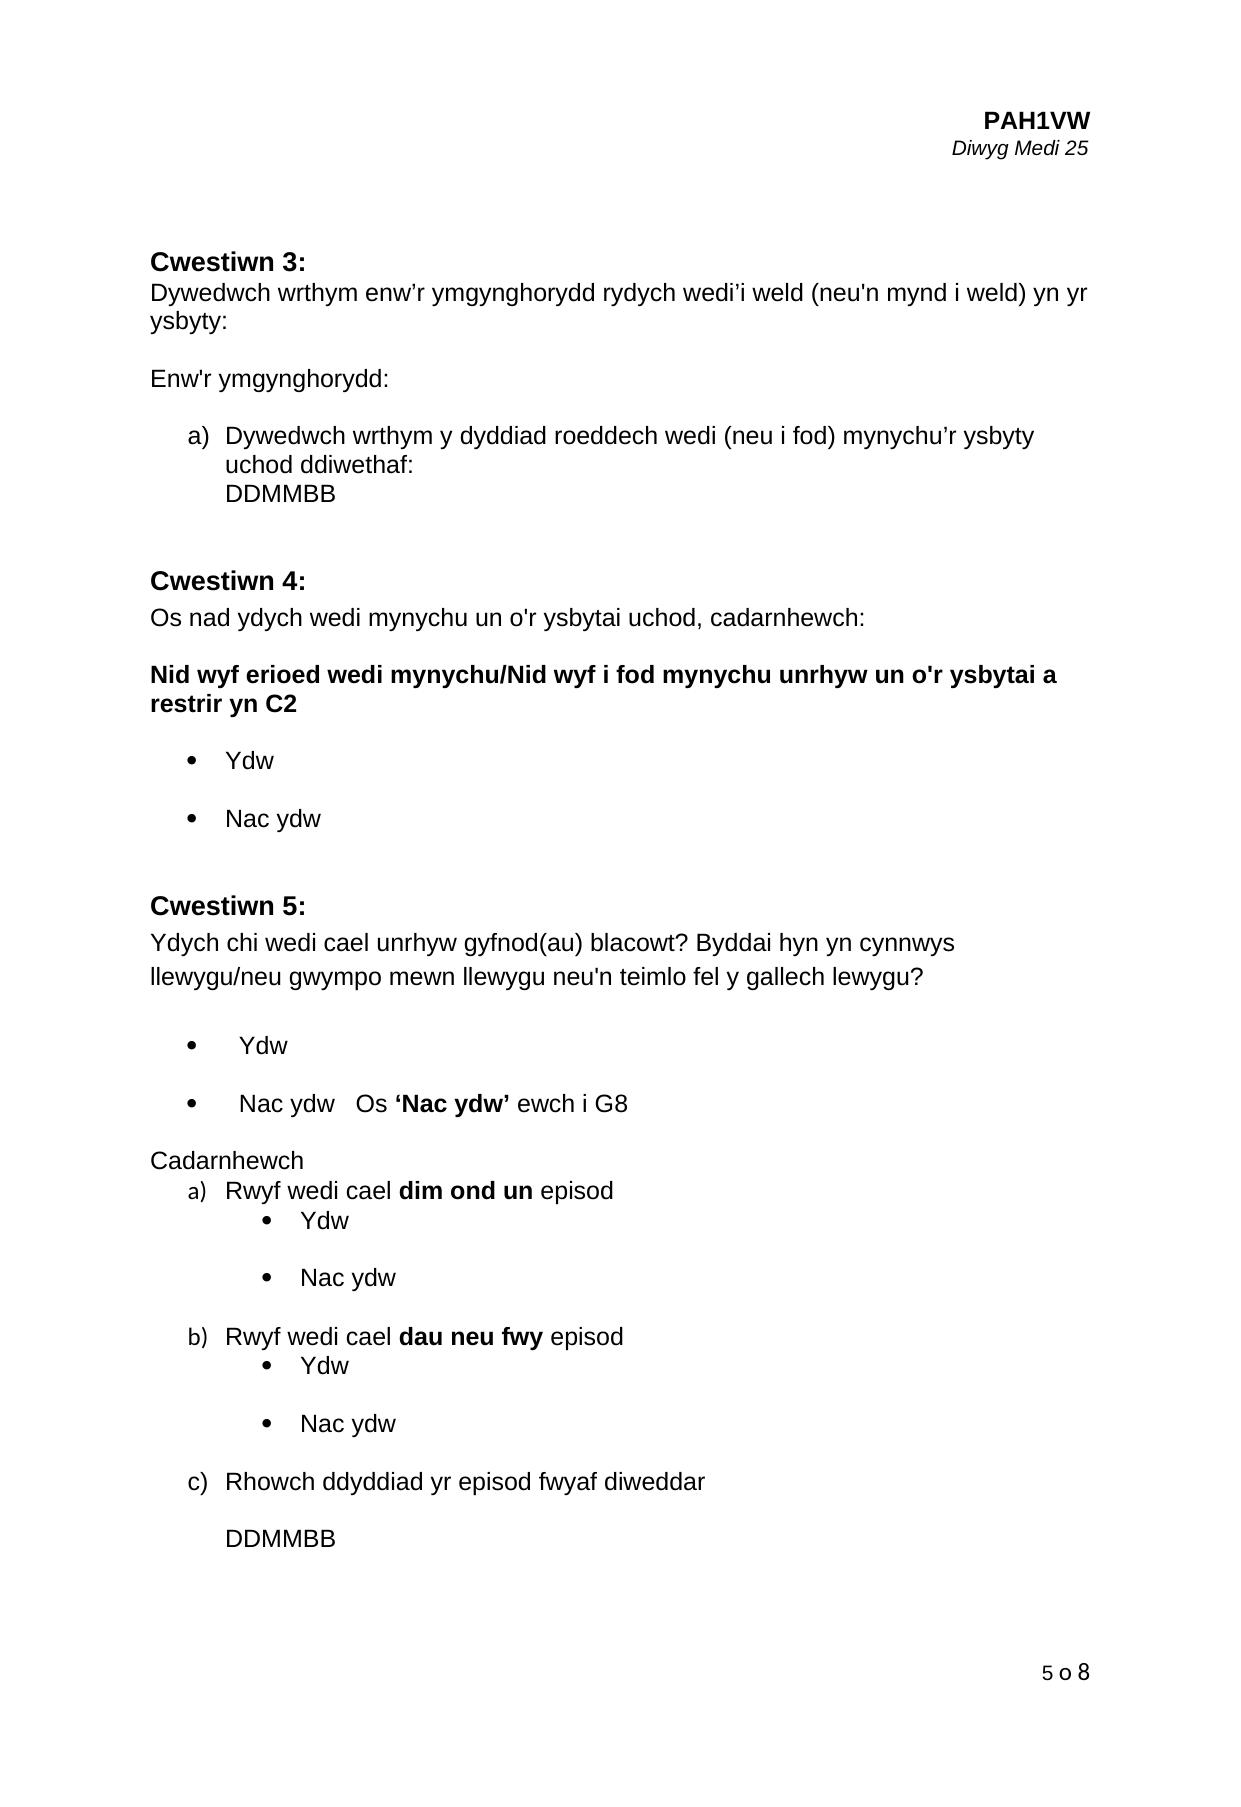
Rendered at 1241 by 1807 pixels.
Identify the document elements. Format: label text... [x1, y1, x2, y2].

list Ydw [262, 1351, 1090, 1380]
list Ydw [262, 1206, 1090, 1234]
text DDMMBB [225, 1524, 1090, 1553]
list Nac ydw [187, 804, 1090, 833]
list Rhowch ddyddiad yr episod fwyaf diweddar [187, 1467, 1090, 1495]
text Cwestiwn 3: [150, 246, 1090, 277]
list Rwyf wedi cael dim ond un episod [187, 1175, 1090, 1206]
text Ydych chi wedi cael unrhyw gyfnod(au) blacowt? Byddai hyn yn cynnwys llewygu/neu gwympo mewn llewygu neu'n teimlo fel y gallech lewygu? [150, 928, 1090, 991]
text Cwestiwn 4: [150, 565, 1090, 596]
list Nac ydw [262, 1409, 1090, 1438]
text Dywedwch wrthym enw’r ymgynghorydd rydych wedi’i weld (neu'n mynd i weld) yn yr ysbyty: [150, 277, 1090, 335]
list Ydw [187, 1031, 1090, 1060]
list Dywedwch wrthym y dyddiad roeddech wedi (neu i fod) mynychu’r ysbyty uchod ddiwethaf: [187, 421, 1090, 479]
text Os nad ydych wedi mynychu un o'r ysbytai uchod, cadarnhewch: [150, 602, 1090, 631]
list Nac ydw [262, 1263, 1090, 1292]
list Ydw [187, 746, 1090, 775]
text Cadarnhewch [150, 1146, 1090, 1175]
list Nac ydw Os ‘Nac ydw’ ewch i G8 [187, 1089, 1090, 1118]
list Rwyf wedi cael dau neu fwy episod [187, 1321, 1090, 1351]
text Cwestiwn 5: [150, 890, 1090, 921]
text Enw'r ymgynghorydd: [150, 364, 1090, 392]
text Nid wyf erioed wedi mynychu/Nid wyf i fod mynychu unrhyw un o'r ysbytai a restrir yn C2 [150, 660, 1090, 717]
text DDMMBB [187, 479, 1090, 507]
